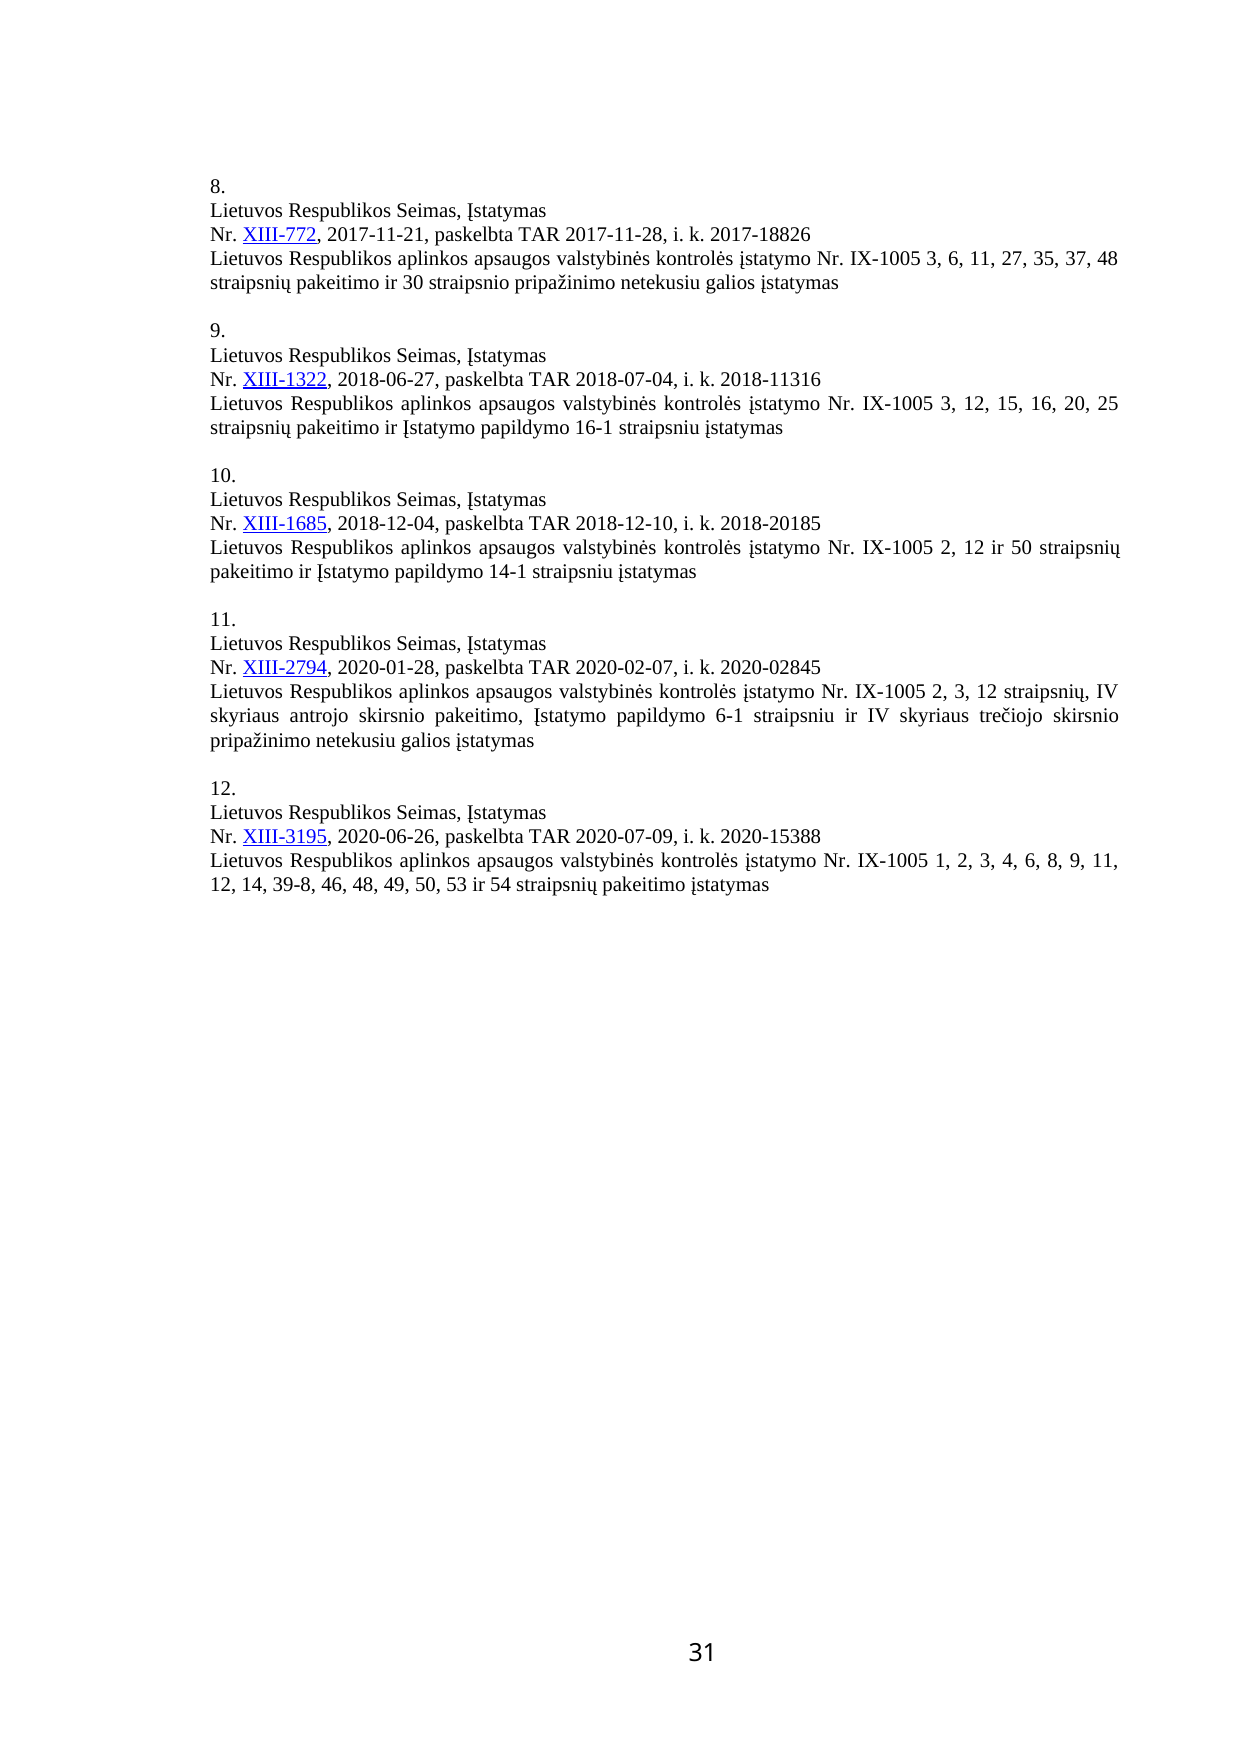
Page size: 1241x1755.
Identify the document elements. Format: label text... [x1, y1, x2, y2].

text Lietuvos Respublikos Seimas, Įstatymas [210, 631, 1120, 655]
text Lietuvos Respublikos aplinkos apsaugos valstybinės kontrolės įstatymo Nr. IX-1005 1, 2, 3, 4, 6, 8, 9, 11, 12, 14, 39-8, 46, 48, 49, 50, 53 ir 54 straipsnių pakeitimo įstatymas [210, 848, 1120, 896]
text 10. [210, 463, 1120, 487]
text Lietuvos Respublikos Seimas, Įstatymas [210, 198, 1120, 222]
text Lietuvos Respublikos Seimas, Įstatymas [210, 487, 1120, 511]
text Nr. XIII-3195, 2020-06-26, paskelbta TAR 2020-07-09, i. k. 2020-15388 [210, 824, 1120, 848]
text 12. [210, 776, 1120, 800]
text 11. [210, 607, 1120, 631]
text Nr. XIII-772, 2017-11-21, paskelbta TAR 2017-11-28, i. k. 2017-18826 [210, 222, 1120, 246]
text Lietuvos Respublikos aplinkos apsaugos valstybinės kontrolės įstatymo Nr. IX-1005 3, 6, 11, 27, 35, 37, 48 straipsnių pakeitimo ir 30 straipsnio pripažinimo netekusiu galios įstatymas [210, 246, 1120, 294]
text 9. [210, 318, 1120, 342]
text Lietuvos Respublikos Seimas, Įstatymas [210, 800, 1120, 824]
text Lietuvos Respublikos aplinkos apsaugos valstybinės kontrolės įstatymo Nr. IX-1005 2, 12 ir 50 straipsnių pakeitimo ir Įstatymo papildymo 14-1 straipsniu įstatymas [210, 535, 1120, 583]
text Lietuvos Respublikos aplinkos apsaugos valstybinės kontrolės įstatymo Nr. IX-1005 2, 3, 12 straipsnių, IV skyriaus antrojo skirsnio pakeitimo, Įstatymo papildymo 6-1 straipsniu ir IV skyriaus trečiojo skirsnio pripažinimo netekusiu galios įstatymas [210, 679, 1120, 752]
text 8. [210, 174, 1120, 198]
text Nr. XIII-2794, 2020-01-28, paskelbta TAR 2020-02-07, i. k. 2020-02845 [210, 655, 1120, 679]
text Lietuvos Respublikos Seimas, Įstatymas [210, 342, 1120, 367]
text Nr. XIII-1685, 2018-12-04, paskelbta TAR 2018-12-10, i. k. 2018-20185 [210, 511, 1120, 535]
text Lietuvos Respublikos aplinkos apsaugos valstybinės kontrolės įstatymo Nr. IX-1005 3, 12, 15, 16, 20, 25 straipsnių pakeitimo ir Įstatymo papildymo 16-1 straipsniu įstatymas [210, 391, 1120, 439]
text Nr. XIII-1322, 2018-06-27, paskelbta TAR 2018-07-04, i. k. 2018-11316 [210, 367, 1120, 391]
